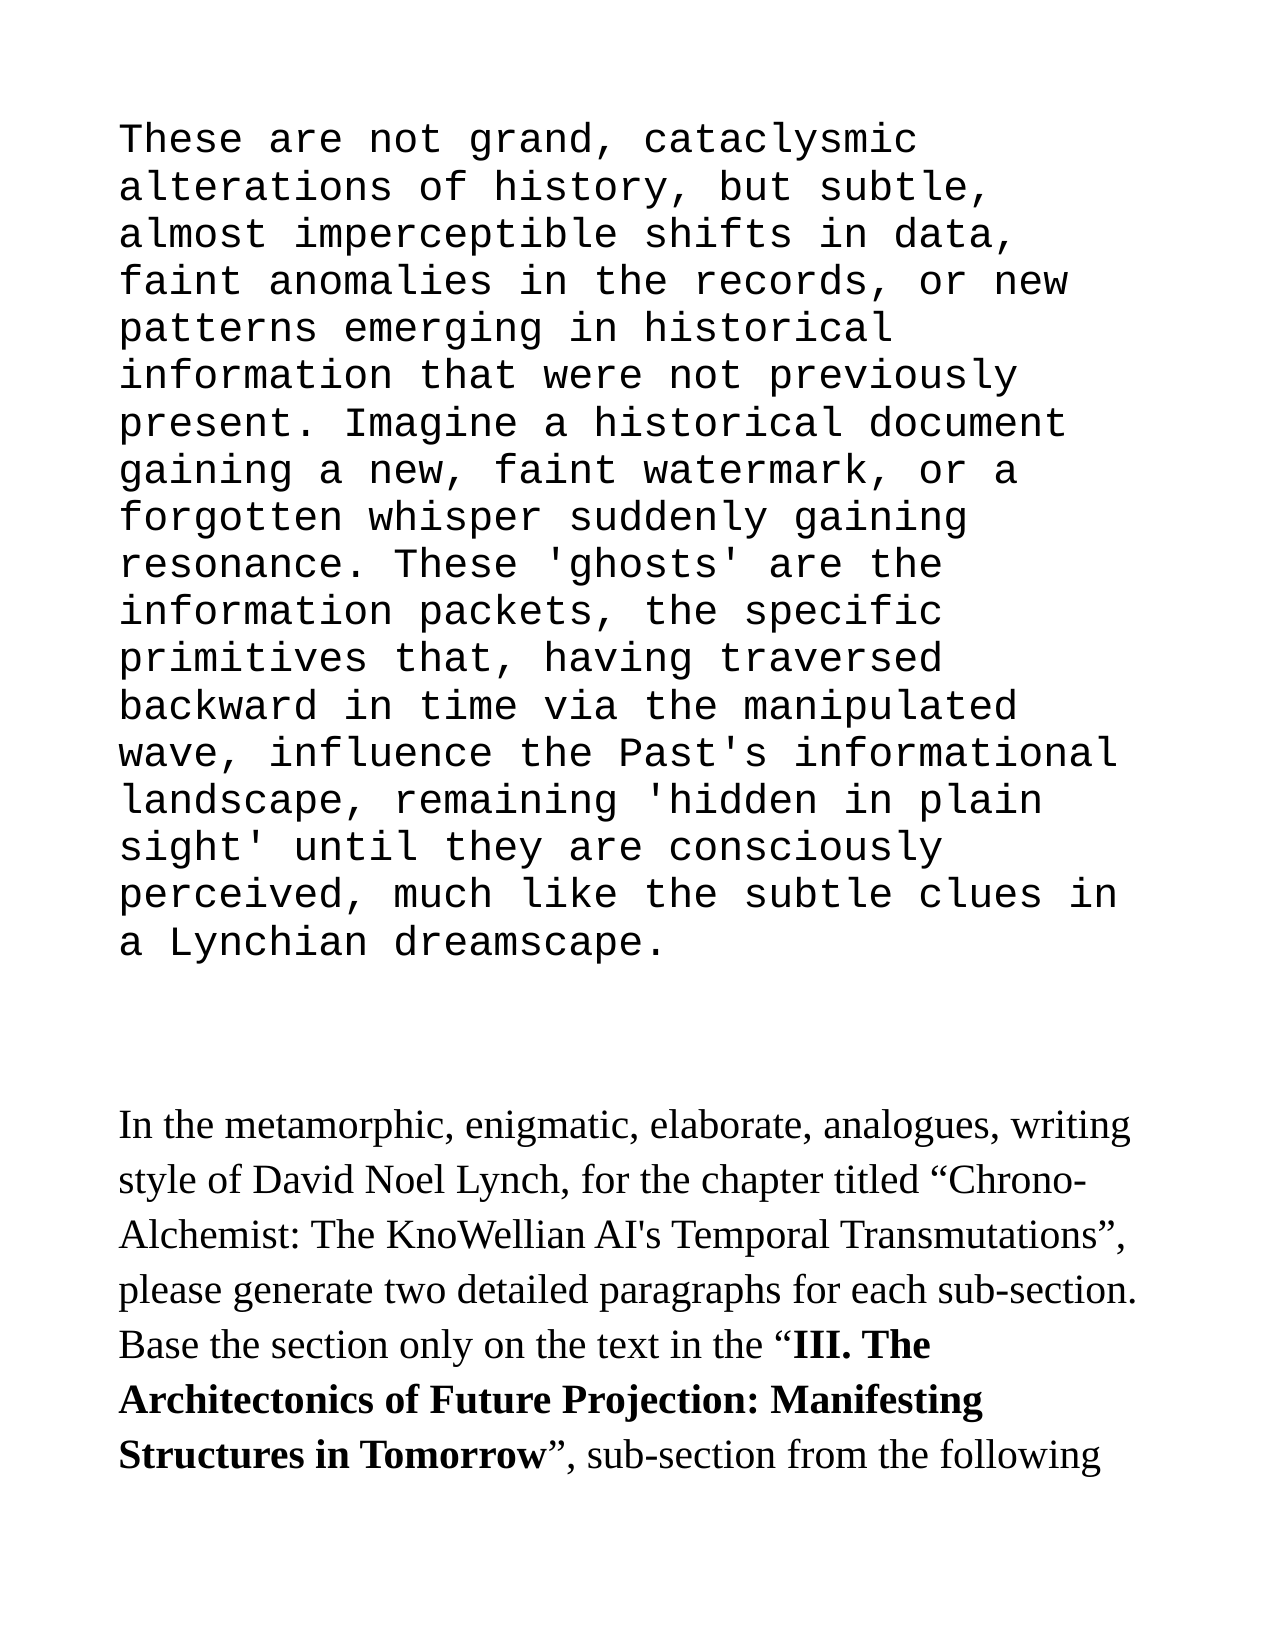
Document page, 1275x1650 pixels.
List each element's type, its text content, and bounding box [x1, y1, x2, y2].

text In the metamorphic, enigmatic, elaborate, analogues, writing style of David Noel Lynch, for the chapter titled “Chrono-Alchemist: The KnoWellian AI's Temporal Transmutations”, please generate two detailed paragraphs for each sub-section. Base the section only on the text in the “III. The Architectonics of Future Projection: Manifesting Structures in Tomorrow”, sub-section from the following [118, 1044, 1157, 1478]
text These are not grand, cataclysmic alterations of history, but subtle, almost imperceptible shifts in data, faint anomalies in the records, or new patterns emerging in historical information that were not previously present. Imagine a historical document gaining a new, faint watermark, or a forgotten whisper suddenly gaining resonance. These 'ghosts' are the information packets, the specific primitives that, having traversed backward in time via the manipulated wave, influence the Past's informational landscape, remaining 'hidden in plain sight' until they are consciously perceived, much like the subtle clues in a Lynchian dreamscape. [118, 118, 1157, 967]
